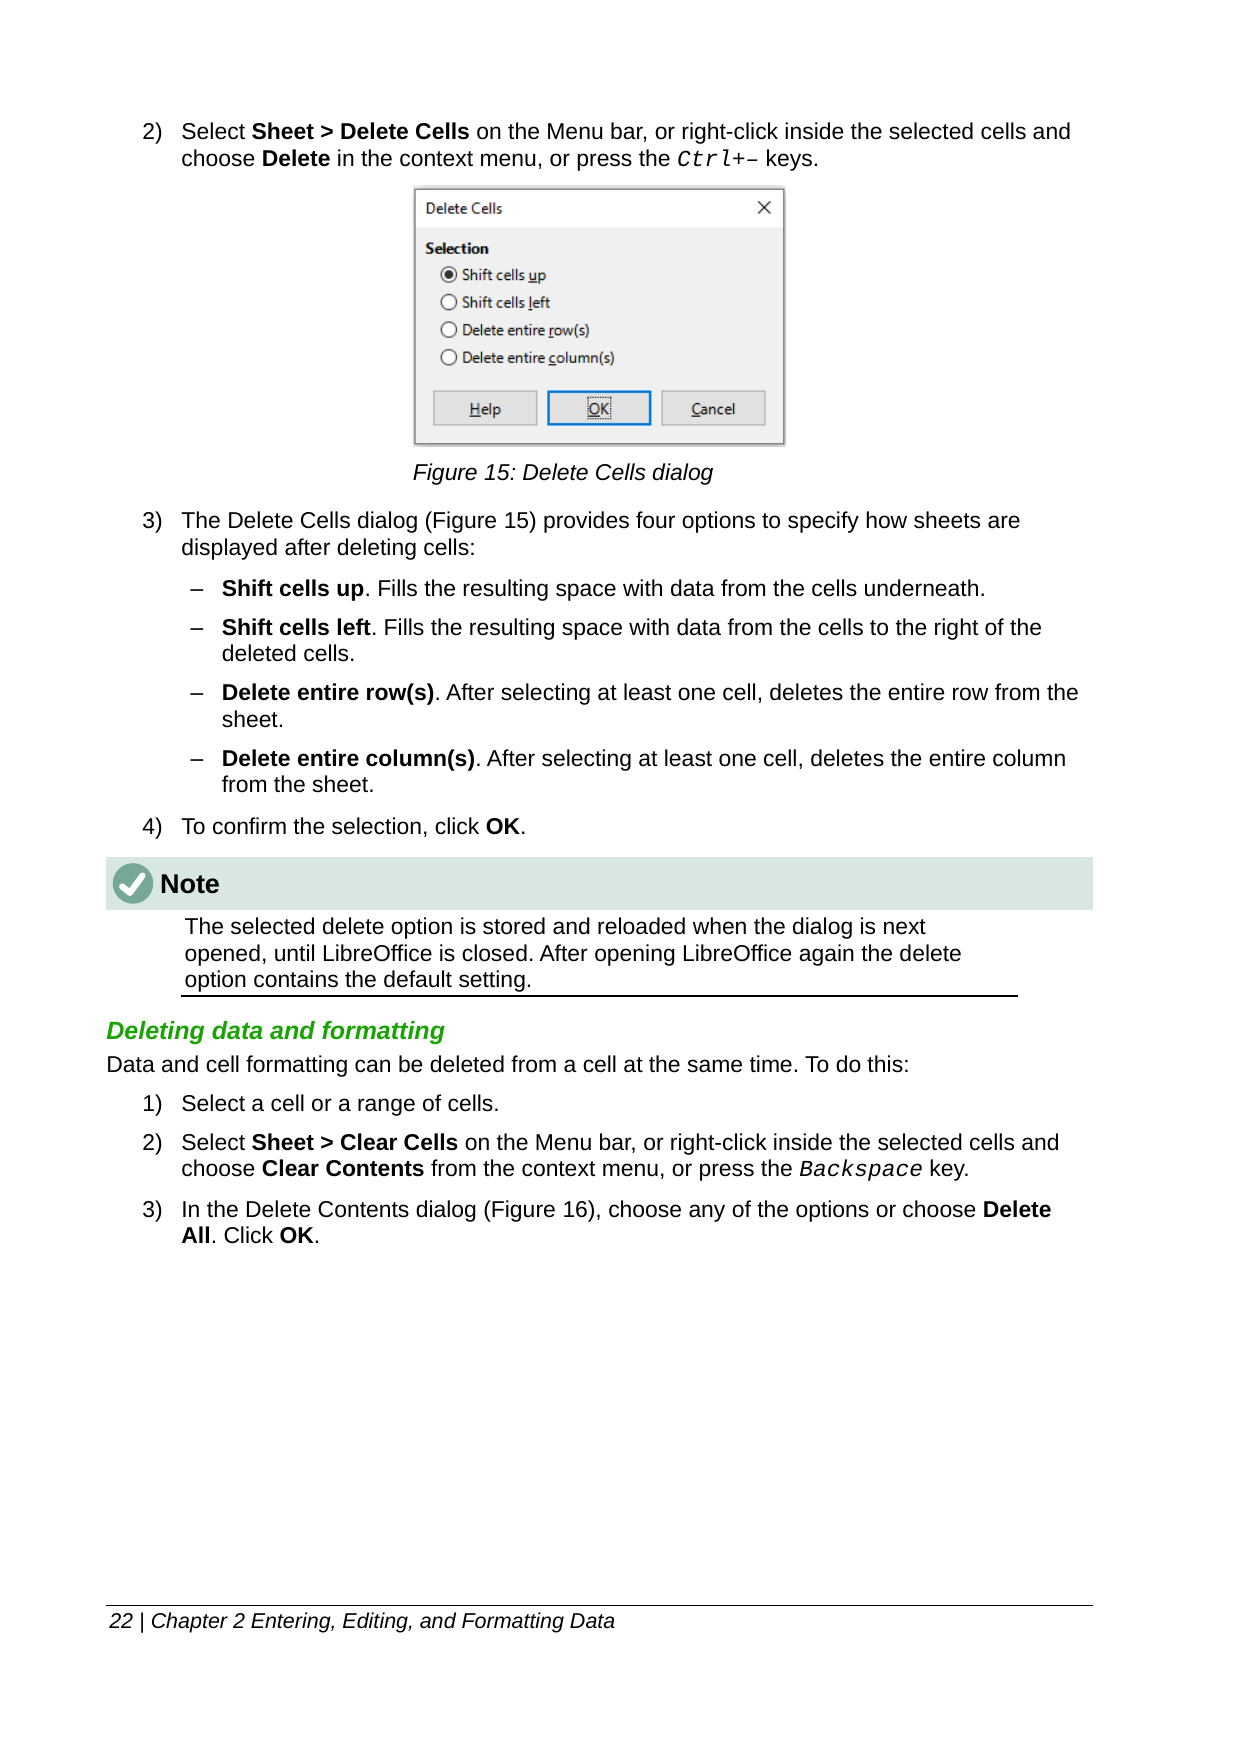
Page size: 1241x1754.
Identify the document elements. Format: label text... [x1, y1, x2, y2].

list Shift cells up. Fills the resulting space with data from the cells underneath. [187, 572, 1093, 602]
subtitle Note [106, 857, 1093, 910]
list The Delete Cells dialog (Figure 15) provides four options to specify how sheets are displayed after deleting cells: [162, 507, 1093, 560]
list Delete entire column(s). After selecting at least one cell, deletes the entire column from the sheet. [187, 742, 1093, 800]
list Data and cell formatting can be deleted from a cell at the same time. To do this: [106, 1051, 1093, 1077]
list Select Sheet > Delete Cells on the Menu bar, or right-click inside the selected cells and choose Delete in the context menu, or press the Ctrl+– keys. [162, 118, 1093, 173]
list To confirm the selection, click OK. [162, 813, 1093, 839]
list In the Delete Contents dialog (Figure 16), choose any of the options or choose Delete All. Click OK. [162, 1196, 1093, 1249]
subtitle Deleting data and formatting [106, 1016, 1093, 1045]
text Figure 15: Delete Cells dialog [413, 459, 786, 485]
list Shift cells left. Fills the resulting space with data from the cells to the right of the deleted cells. [187, 611, 1093, 667]
text The selected delete option is stored and reloaded when the dialog is next opened, until LibreOffice is closed. After opening LibreOffice again the delete option contains the default setting. [181, 910, 1018, 995]
list Delete entire row(s). After selecting at least one cell, deletes the entire row from the sheet. [187, 676, 1093, 732]
picture [412, 185, 787, 447]
list Select a cell or a range of cells. [162, 1090, 1093, 1116]
list Select Sheet > Clear Cells on the Menu bar, or right-click inside the selected cells and choose Clear Contents from the context menu, or press the Backspace key. [162, 1129, 1093, 1183]
